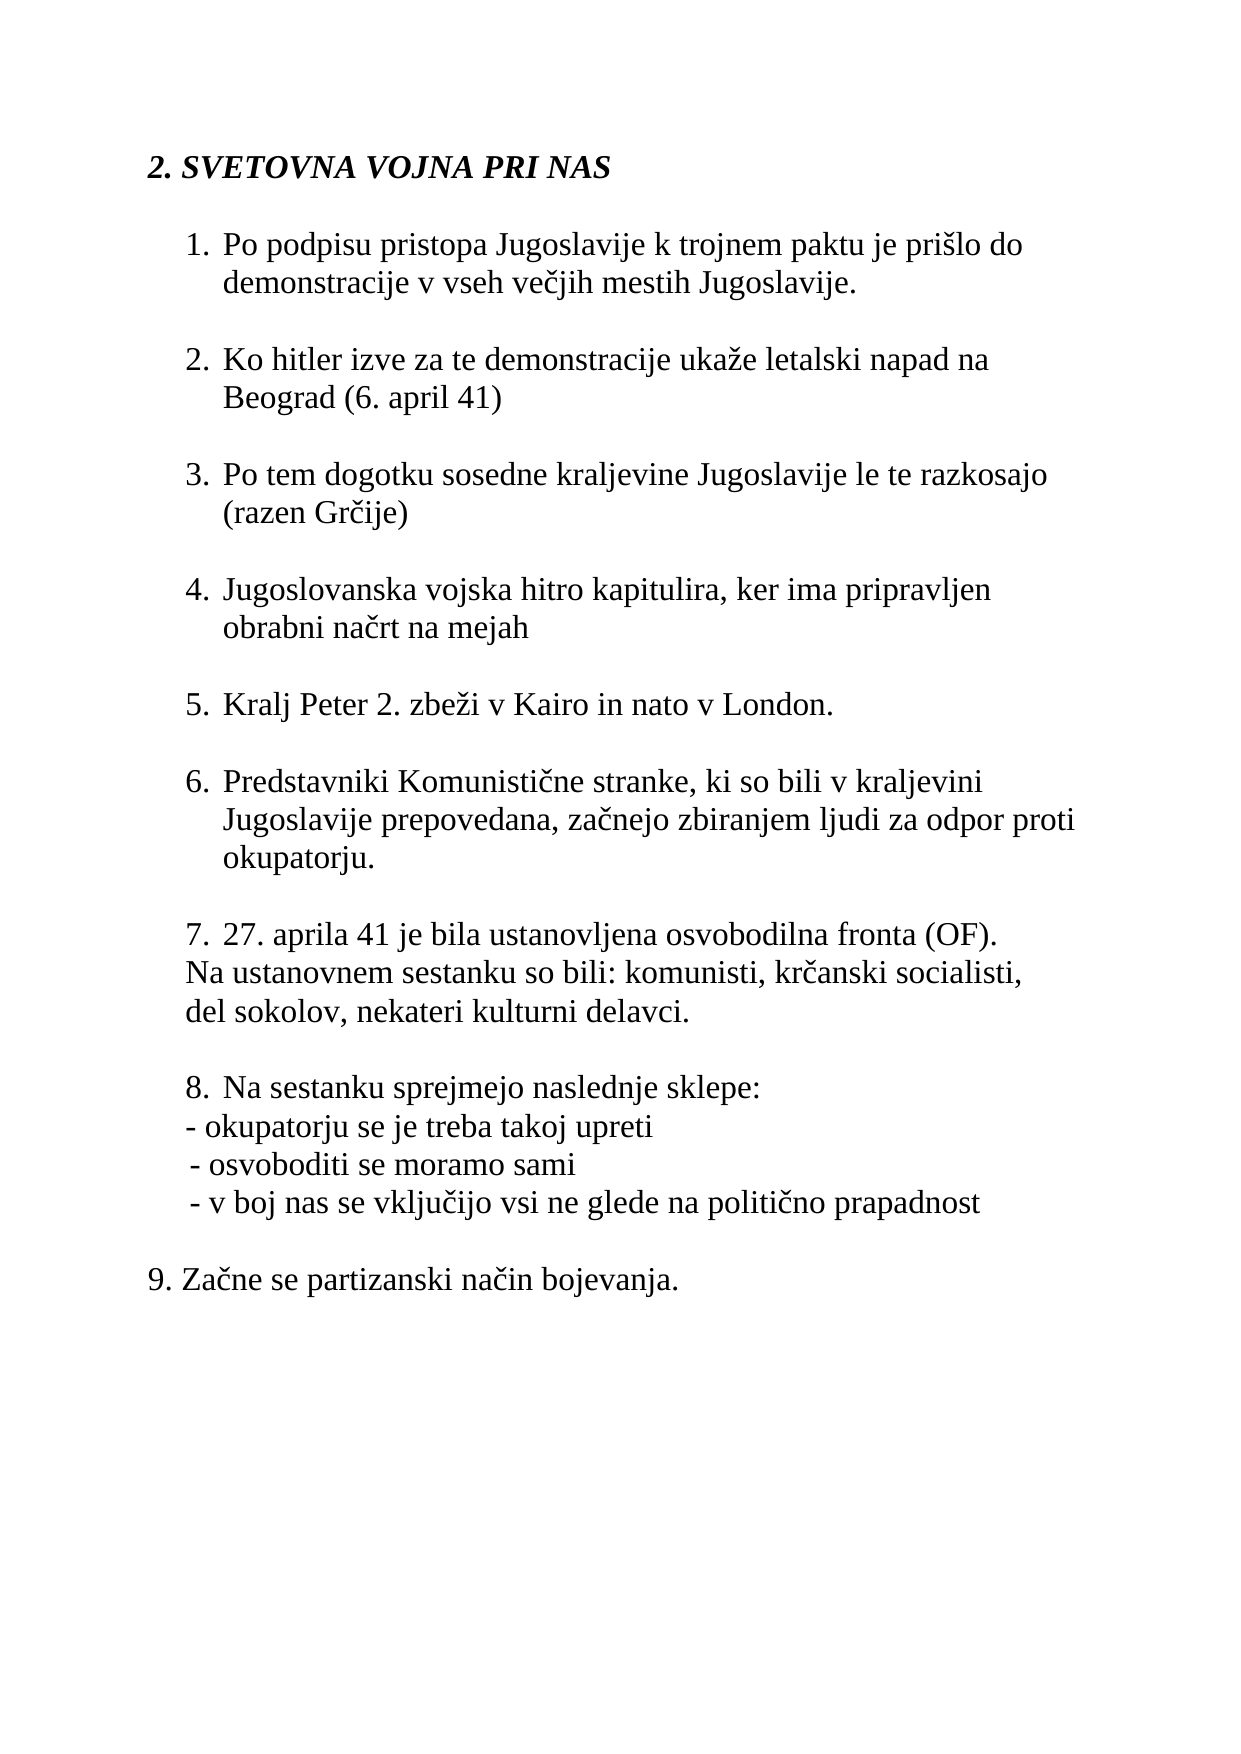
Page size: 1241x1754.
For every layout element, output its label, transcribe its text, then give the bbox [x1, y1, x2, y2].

list Kralj Peter 2. zbeži v Kairo in nato v London. [185, 684, 1093, 723]
text 2. SVETOVNA VOJNA PRI NAS [148, 148, 1093, 186]
text - osvoboditi se moramo sami [148, 1144, 1093, 1183]
text - v boj nas se vključijo vsi ne glede na politično prapadnost [148, 1183, 1093, 1221]
text Na ustanovnem sestanku so bili: komunisti, krčanski socialisti, del sokolov, nekateri kulturni delavci. [185, 953, 1093, 1029]
list Na sestanku sprejmejo naslednje sklepe: [185, 1068, 1093, 1106]
list Po tem dogotku sosedne kraljevine Jugoslavije le te razkosajo (razen Grčije) [185, 454, 1093, 531]
list Ko hitler izve za te demonstracije ukaže letalski napad na Beograd (6. april 41) [185, 339, 1093, 416]
text 9. Začne se partizanski način bojevanja. [148, 1259, 1093, 1298]
list Jugoslovanska vojska hitro kapitulira, ker ima pripravljen obrabni načrt na mejah [185, 569, 1093, 646]
list Po podpisu pristopa Jugoslavije k trojnem paktu je prišlo do demonstracije v vseh večjih mestih Jugoslavije. [185, 224, 1093, 301]
list 27. aprila 41 je bila ustanovljena osvobodilna fronta (OF). [185, 914, 1093, 953]
list Predstavniki Komunistične stranke, ki so bili v kraljevini Jugoslavije prepovedana, začnejo zbiranjem ljudi za odpor proti okupatorju. [185, 761, 1093, 876]
text - okupatorju se je treba takoj upreti [185, 1106, 1093, 1144]
